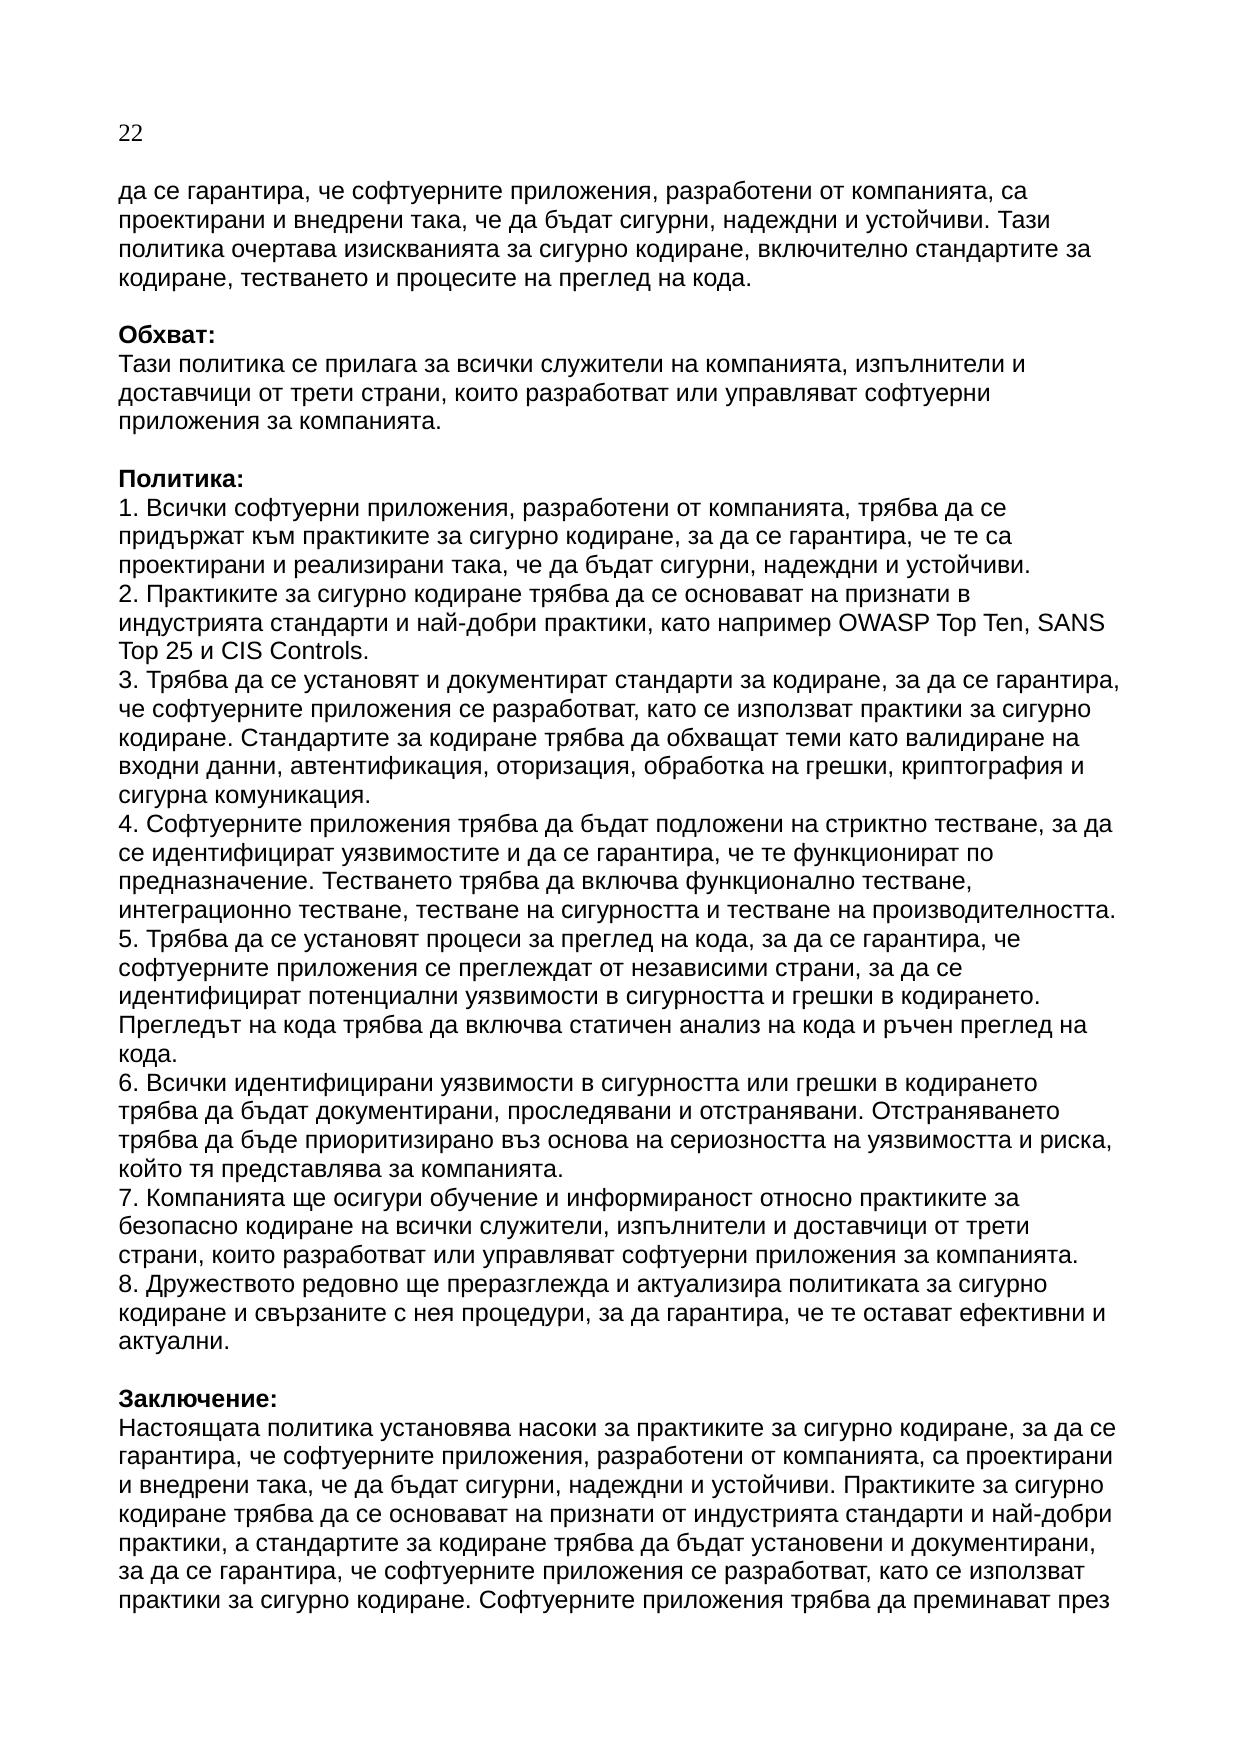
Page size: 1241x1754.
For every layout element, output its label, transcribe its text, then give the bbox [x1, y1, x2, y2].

text да се гарантира, че софтуерните приложения, разработени от компанията, са проектирани и внедрени така, че да бъдат сигурни, надеждни и устойчиви. Тази политика очертава изискванията за сигурно кодиране, включително стандартите за кодиране, тестването и процесите на преглед на кода. [118, 176, 1122, 320]
text Заключение: Настоящата политика установява насоки за практиките за сигурно кодиране, за да се гарантира, че софтуерните приложения, разработени от компанията, са проектирани и внедрени така, че да бъдат сигурни, надеждни и устойчиви. Практиките за сигурно кодиране трябва да се основават на признати от индустрията стандарти и най-добри практики, а стандартите за кодиране трябва да бъдат установени и документирани, за да се гарантира, че софтуерните приложения се разработват, като се използват практики за сигурно кодиране. Софтуерните приложения трябва да преминават през [118, 1384, 1122, 1614]
text Обхват: Тази политика се прилага за всички служители на компанията, изпълнители и доставчици от трети страни, които разработват или управляват софтуерни приложения за компанията. [118, 320, 1122, 464]
text Политика: 1. Всички софтуерни приложения, разработени от компанията, трябва да се придържат към практиките за сигурно кодиране, за да се гарантира, че те са проектирани и реализирани така, че да бъдат сигурни, надеждни и устойчиви. 2. Практиките за сигурно кодиране трябва да се основават на признати в индустрията стандарти и най-добри практики, като например OWASP Top Ten, SANS Top 25 и CIS Controls. 3. Трябва да се установят и документират стандарти за кодиране, за да се гарантира, че софтуерните приложения се разработват, като се използват практики за сигурно кодиране. Стандартите за кодиране трябва да обхващат теми като валидиране на входни данни, автентификация, оторизация, обработка на грешки, криптография и сигурна комуникация. 4. Софтуерните приложения трябва да бъдат подложени на стриктно тестване, за да се идентифицират уязвимостите и да се гарантира, че те функционират по предназначение. Тестването трябва да включва функционално тестване, интеграционно тестване, тестване на сигурността и тестване на производителността. 5. Трябва да се установят процеси за преглед на кода, за да се гарантира, че софтуерните приложения се преглеждат от независими страни, за да се идентифицират потенциални уязвимости в сигурността и грешки в кодирането. Прегледът на кода трябва да включва статичен анализ на кода и ръчен преглед на кода. 6. Всички идентифицирани уязвимости в сигурността или грешки в кодирането трябва да бъдат документирани, проследявани и отстранявани. Отстраняването трябва да бъде приоритизирано въз основа на сериозността на уязвимостта и риска, който тя представлява за компанията. 7. Компанията ще осигури обучение и информираност относно практиките за безопасно кодиране на всички служители, изпълнители и доставчици от трети страни, които разработват или управляват софтуерни приложения за компанията. 8. Дружеството редовно ще преразглежда и актуализира политиката за сигурно кодиране и свързаните с нея процедури, за да гарантира, че те остават ефективни и актуални. [118, 464, 1122, 1384]
